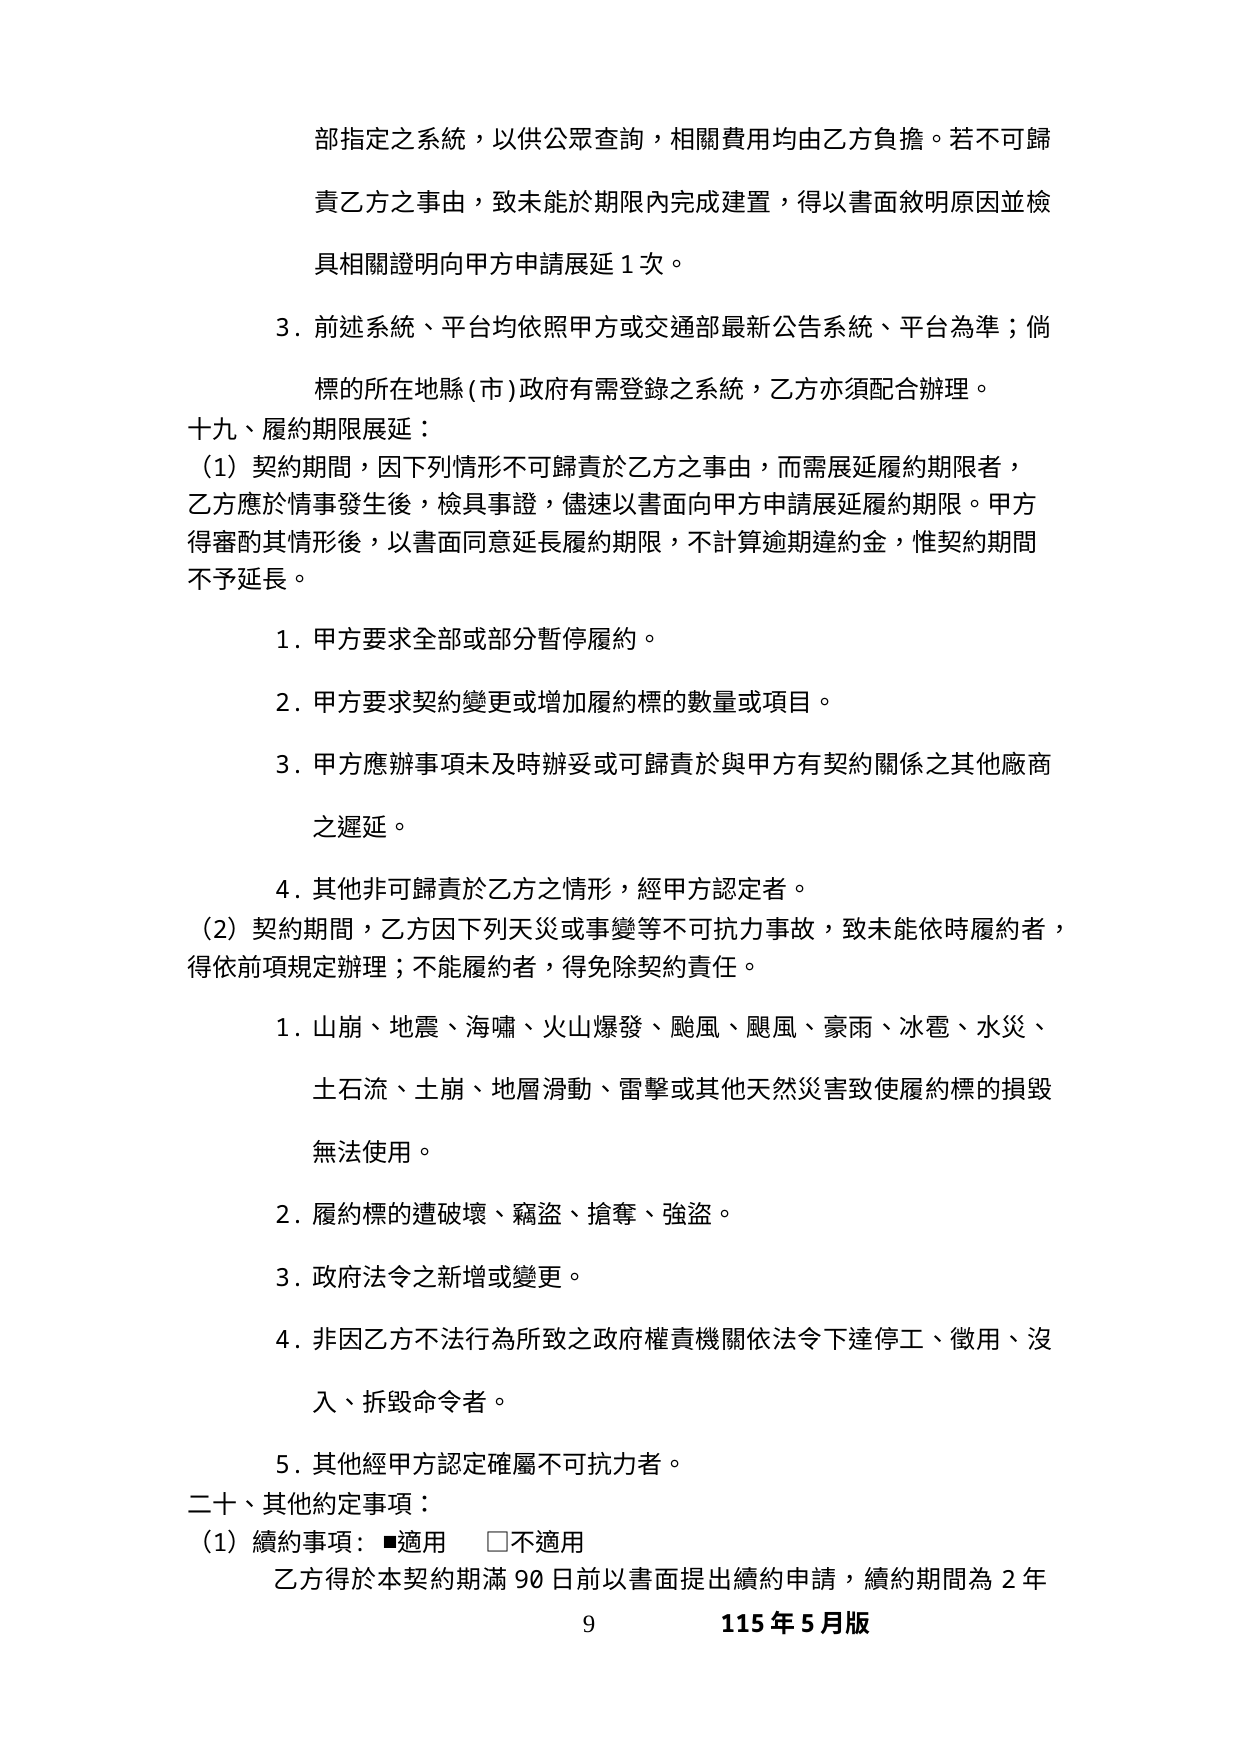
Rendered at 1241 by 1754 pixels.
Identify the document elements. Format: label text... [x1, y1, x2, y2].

text 乙方得於本契約期滿90日前以書面提出續約申請，續約期間為2年(一次為限)，續約租金以原契約租金金額增加10%計收)，)，並經甲方同意後始生效。履約保證金亦按原契約履約保證金同比例增加計收，並於簽約時以投標須知所載票據繳交。乙方應依續約時甲方最新契約範本，於甲方通知期限內辦妥重新訂立契約及辦理公證，其相關費用由乙方負擔，逾期即視同放棄。 [273, 1559, 1047, 1596]
text 二十、其他約定事項： [187, 1484, 1053, 1521]
list 非因乙方不法行為所致之政府權責機關依法令下達停工、徵用、沒入、拆毀命令者。 [275, 1296, 1053, 1421]
list 甲方要求全部或部分暫停履約。 [275, 596, 1053, 659]
list 契約期間，因下列情形不可歸責於乙方之事由，而需展延履約期限者，乙方應於情事發生後，檢具事證，儘速以書面向甲方申請展延履約期限。甲方得審酌其情形後，以書面同意延長履約期限，不計算逾期違約金，惟契約期間不予延長。 [187, 446, 1047, 596]
list 前述系統、平台均依照甲方或交通部最新公告系統、平台為準；倘標的所在地縣(市)政府有需登錄之系統，乙方亦須配合辦理。 [275, 284, 1053, 409]
list 甲方應辦事項未及時辦妥或可歸責於與甲方有契約關係之其他廠商之遲延。 [275, 721, 1053, 846]
list 甲方要求契約變更或增加履約標的數量或項目。 [275, 659, 1053, 721]
list 其他非可歸責於乙方之情形，經甲方認定者。 [275, 846, 1053, 909]
list 其他經甲方認定確屬不可抗力者。 [275, 1421, 1053, 1484]
list 續約事項: ■適用 □不適用 [187, 1521, 1047, 1559]
text 十九、履約期限展延： [187, 409, 1053, 446]
list 履約標的遭破壞、竊盜、搶奪、強盜。 [275, 1171, 1053, 1234]
list 契約期間，乙方因下列天災或事變等不可抗力事故，致未能依時履約者，得依前項規定辦理；不能履約者，得免除契約責任。 [187, 909, 1047, 984]
list 部指定之系統，以供公眾查詢，相關費用均由乙方負擔。若不可歸責乙方之事由，致未能於期限內完成建置，得以書面敘明原因並檢具相關證明向甲方申請展延1次。 [275, 96, 1053, 284]
list 政府法令之新增或變更。 [275, 1234, 1053, 1296]
list 山崩、地震、海嘯、火山爆發、颱風、颶風、豪雨、冰雹、水災、土石流、土崩、地層滑動、雷擊或其他天然災害致使履約標的損毀無法使用。 [275, 984, 1053, 1171]
